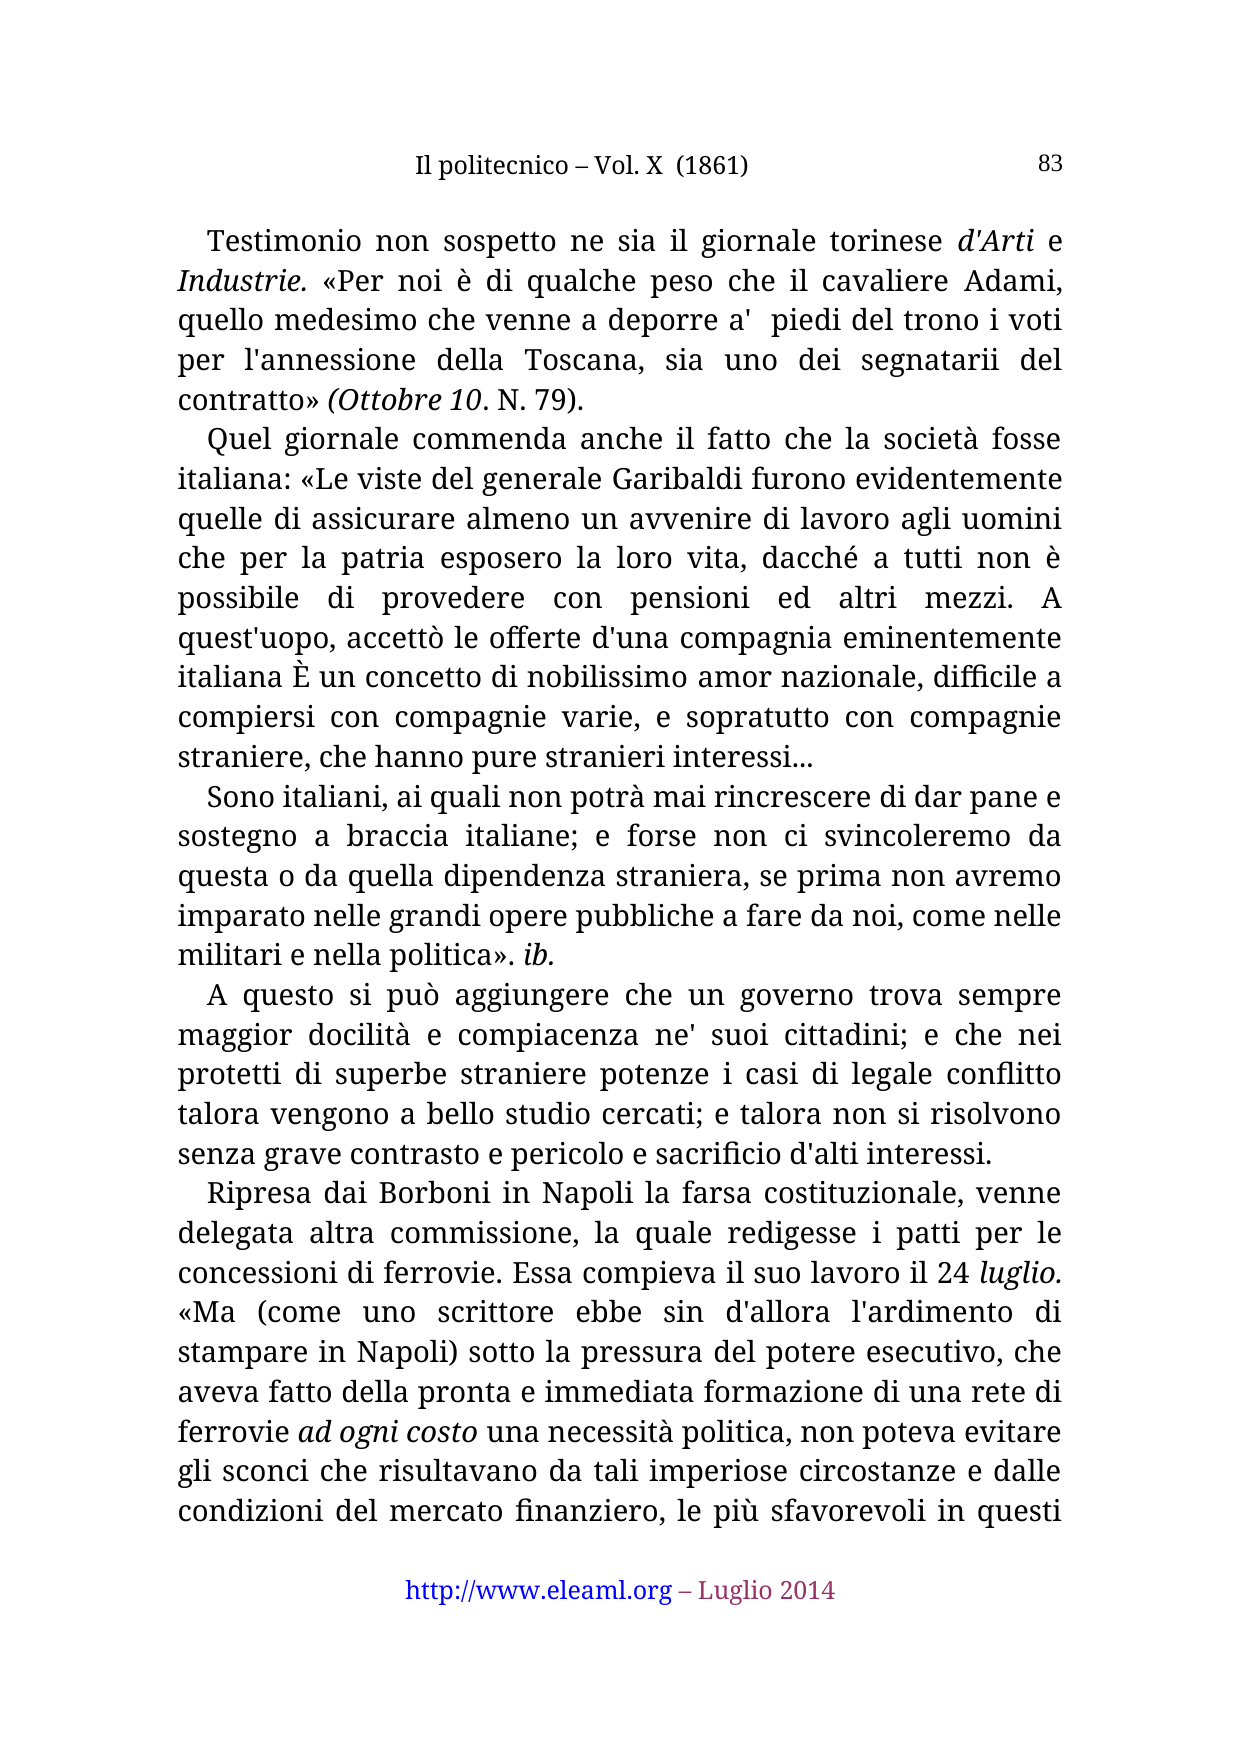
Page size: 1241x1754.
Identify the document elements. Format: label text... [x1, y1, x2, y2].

text A questo si può aggiungere che un governo trova sempre maggior docilità e compiacenza ne' suoi cittadini; e che nei protetti di superbe straniere potenze i casi di legale conflitto talora vengono a bello studio cercati; e talora non si risolvono senza grave contrasto e pericolo e sacrificio d'alti interessi. [177, 974, 1063, 1173]
text Ripresa dai Borboni in Napoli la farsa costituzionale, venne delegata altra commissione, la quale redigesse i patti per le concessioni di ferrovie. Essa compieva il suo lavoro il 24 luglio. «Ma (come uno scrittore ebbe sin d'allora l'ardimento di stampare in Napoli) sotto la pressura del potere esecutivo, che aveva fatto della pronta e immediata formazione di una rete di ferrovie ad ogni costo una necessità politica, non poteva evitare gli sconci che risultavano da tali imperiose circostanze e dalle condizioni del mercato finanziero, le più sfavorevoli in questi [177, 1173, 1063, 1530]
text Quel giornale commenda anche il fatto che la società fosse italiana: «Le viste del generale Garibaldi furono evidentemente quelle di assicurare almeno un avvenire di lavoro agli uomini che per la patria esposero la loro vita, dacché a tutti non è possibile di provedere con pensioni ed altri mezzi. A quest'uopo, accettò le offerte d'una compagnia eminentemente italiana È un concetto di nobilissimo amor nazionale, difficile a compiersi con compagnie varie, e sopratutto con compagnie straniere, che hanno pure stranieri interessi... [177, 419, 1063, 776]
text Sono italiani, ai quali non potrà mai rincrescere di dar pane e sostegno a braccia italiane; e forse non ci svincoleremo da questa o da quella dipendenza straniera, se prima non avremo imparato nelle grandi opere pubbliche a fare da noi, come nelle militari e nella politica». ib. [177, 776, 1063, 974]
text Testimonio non sospetto ne sia il giornale torinese d'Arti e Industrie. «Per noi è di qualche peso che il cavaliere Adami, quello medesimo che venne a deporre a' piedi del trono i voti per l'annessione della Toscana, sia uno dei segnatarii del contratto» (Ottobre 10. N. 79). [177, 220, 1063, 419]
